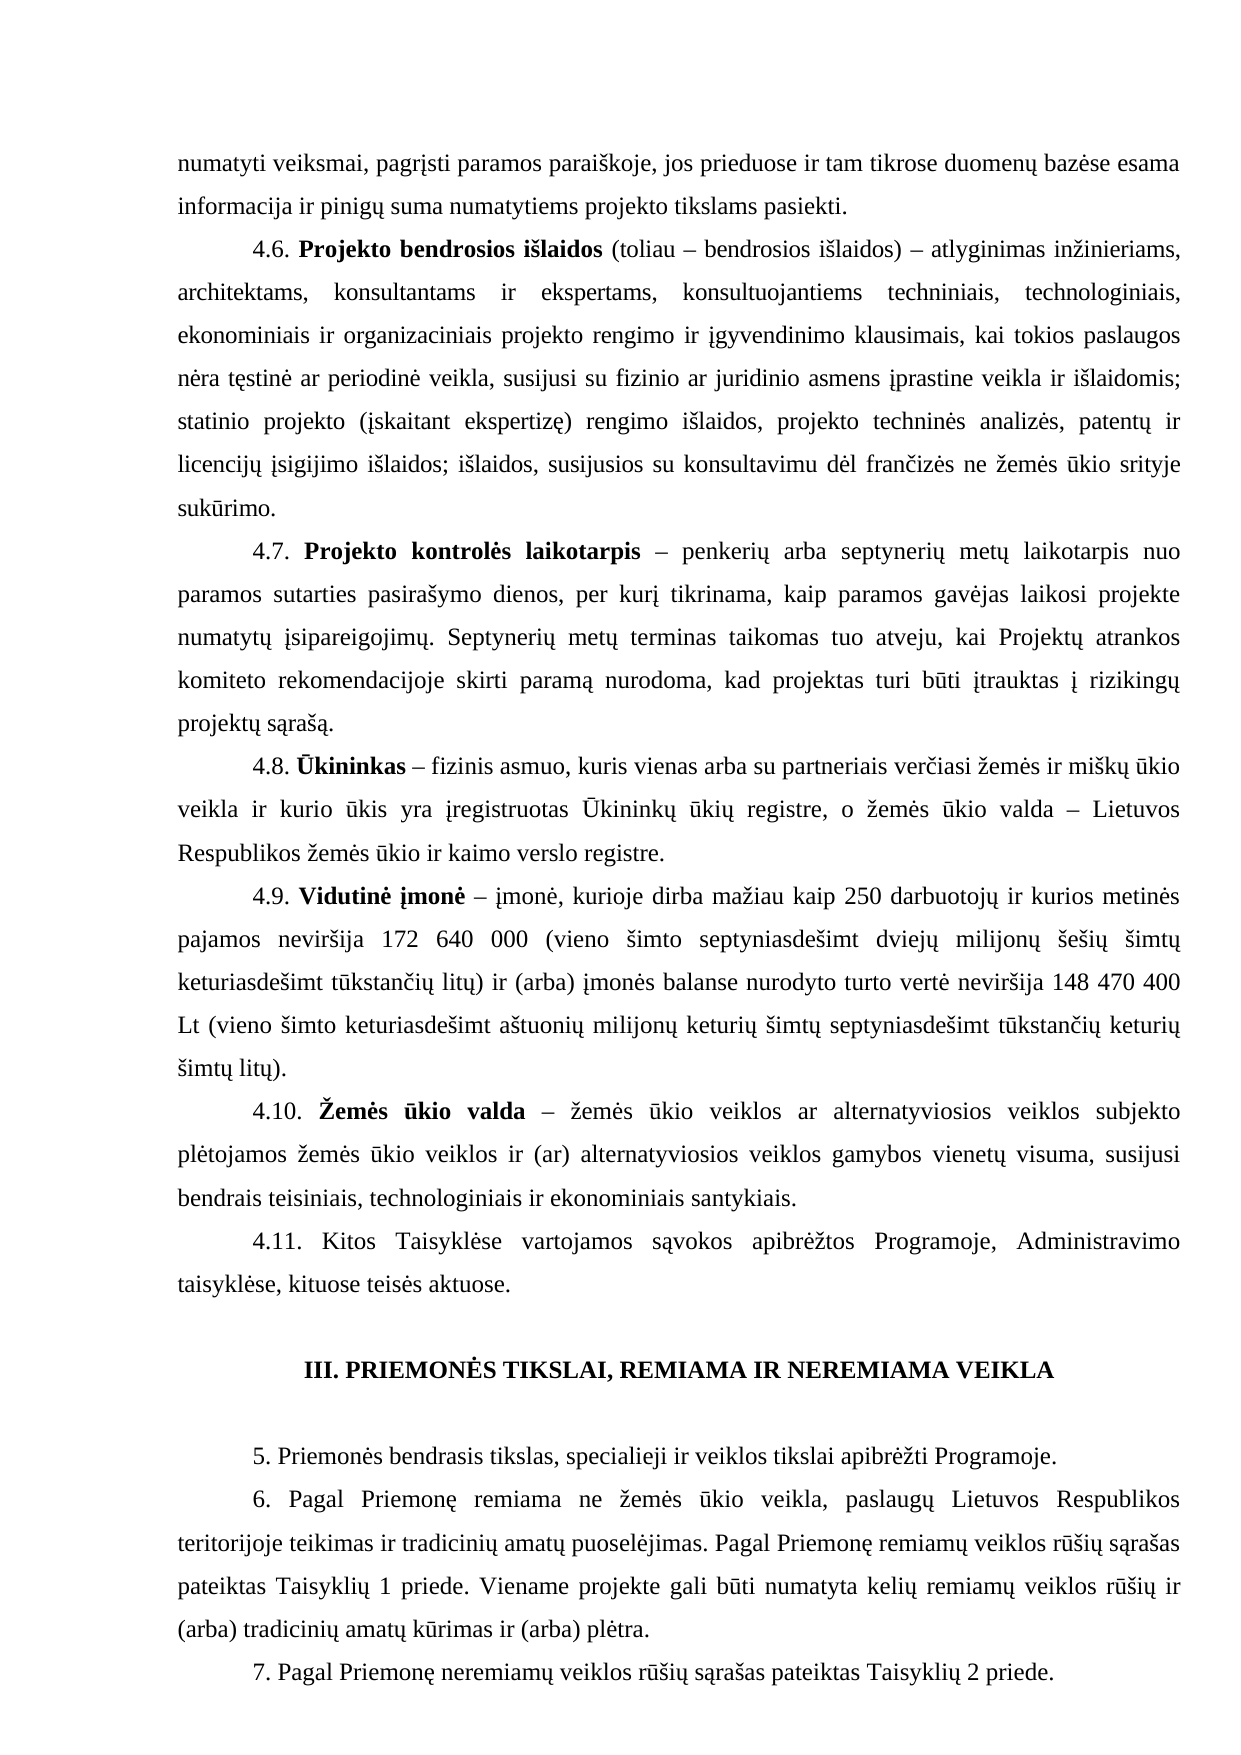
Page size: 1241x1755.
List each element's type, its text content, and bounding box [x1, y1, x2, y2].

text numatyti veiksmai, pagrįsti paramos paraiškoje, jos prieduose ir tam tikrose duomenų bazėse esama informacija ir pinigų suma numatytiems projekto tikslams pasiekti. [177, 148, 1181, 219]
text 4.6. Projekto bendrosios išlaidos (toliau – bendrosios išlaidos) – atlyginimas inžinieriams, architektams, konsultantams ir ekspertams, konsultuojantiems techniniais, technologiniais, ekonominiais ir organizaciniais projekto rengimo ir įgyvendinimo klausimais, kai tokios paslaugos nėra tęstinė ar periodinė veikla, susijusi su fizinio ar juridinio asmens įprastine veikla ir išlaidomis; statinio projekto (įskaitant ekspertizę) rengimo išlaidos, projekto techninės analizės, patentų ir licencijų įsigijimo išlaidos; išlaidos, susijusios su konsultavimu dėl frančizės ne žemės ūkio srityje sukūrimo. [177, 234, 1181, 521]
text 7. Pagal Priemonę neremiamų veiklos rūšių sąrašas pateiktas Taisyklių 2 priede. [177, 1657, 1181, 1686]
text 4.9. Vidutinė įmonė – įmonė, kurioje dirba mažiau kaip 250 darbuotojų ir kurios metinės pajamos neviršija 172 640 000 (vieno šimto septyniasdešimt dviejų milijonų šešių šimtų keturiasdešimt tūkstančių litų) ir (arba) įmonės balanse nurodyto turto vertė neviršija 148 470 400 Lt (vieno šimto keturiasdešimt aštuonių milijonų keturių šimtų septyniasdešimt tūkstančių keturių šimtų litų). [177, 881, 1181, 1082]
text 4.7. Projekto kontrolės laikotarpis – penkerių arba septynerių metų laikotarpis nuo paramos sutarties pasirašymo dienos, per kurį tikrinama, kaip paramos gavėjas laikosi projekte numatytų įsipareigojimų. Septynerių metų terminas taikomas tuo atveju, kai Projektų atrankos komiteto rekomendacijoje skirti paramą nurodoma, kad projektas turi būti įtrauktas į rizikingų projektų sąrašą. [177, 536, 1181, 737]
text 4.8. Ūkininkas – fizinis asmuo, kuris vienas arba su partneriais verčiasi žemės ir miškų ūkio veikla ir kurio ūkis yra įregistruotas Ūkininkų ūkių registre, o žemės ūkio valda – Lietuvos Respublikos žemės ūkio ir kaimo verslo registre. [177, 751, 1181, 866]
text III. PRIEMONĖS TIKSLAI, REMIAMA IR NEREMIAMA VEIKLA [177, 1355, 1181, 1384]
text 4.11. Kitos Taisyklėse vartojamos sąvokos apibrėžtos Programoje, Administravimo taisyklėse, kituose teisės aktuose. [177, 1226, 1181, 1298]
text 4.10. Žemės ūkio valda – žemės ūkio veiklos ar alternatyviosios veiklos subjekto plėtojamos žemės ūkio veiklos ir (ar) alternatyviosios veiklos gamybos vienetų visuma, susijusi bendrais teisiniais, technologiniais ir ekonominiais santykiais. [177, 1096, 1181, 1211]
text 5. Priemonės bendrasis tikslas, specialieji ir veiklos tikslai apibrėžti Programoje. [177, 1441, 1181, 1470]
text 6. Pagal Priemonę remiama ne žemės ūkio veikla, paslaugų Lietuvos Respublikos teritorijoje teikimas ir tradicinių amatų puoselėjimas. Pagal Priemonę remiamų veiklos rūšių sąrašas pateiktas Taisyklių 1 priede. Viename projekte gali būti numatyta kelių remiamų veiklos rūšių ir (arba) tradicinių amatų kūrimas ir (arba) plėtra. [177, 1484, 1181, 1643]
